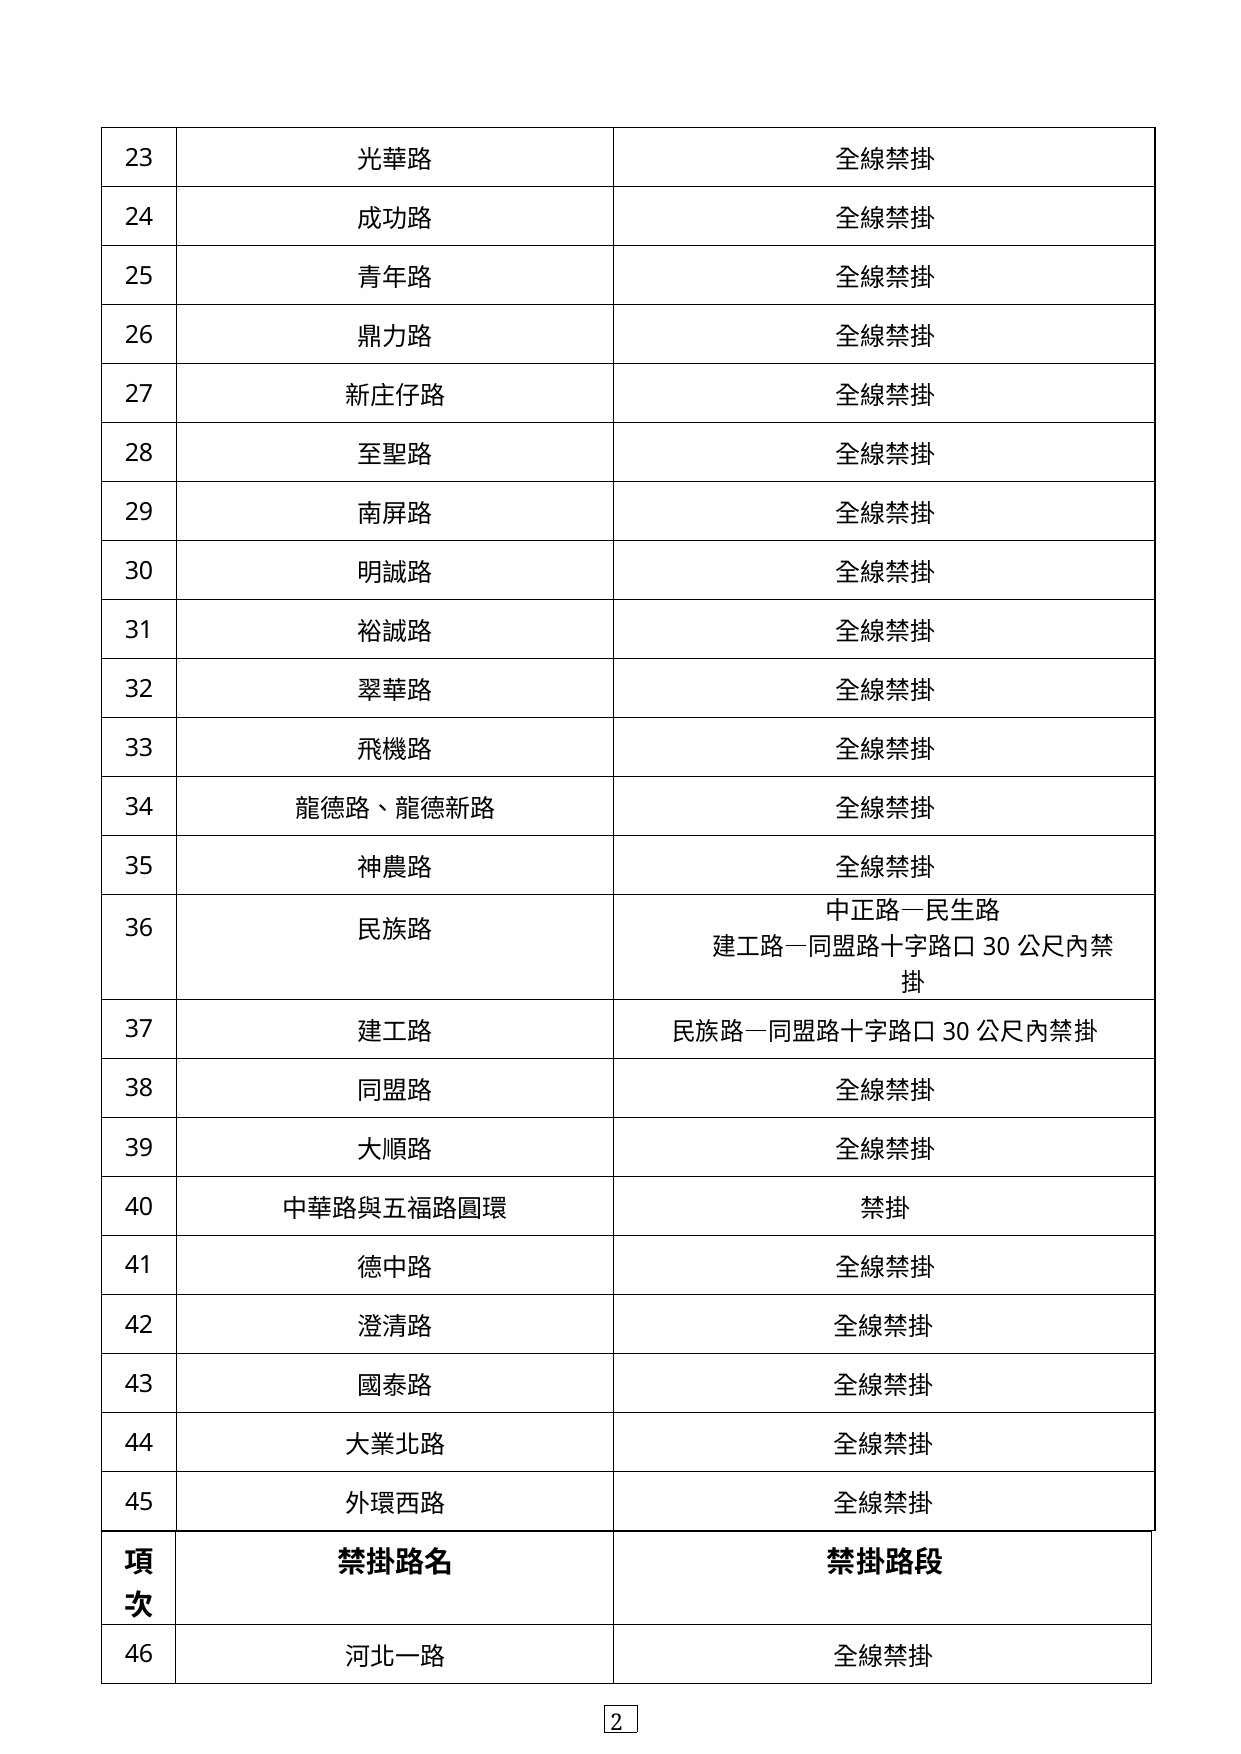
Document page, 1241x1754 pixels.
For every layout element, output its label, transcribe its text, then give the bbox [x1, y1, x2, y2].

table_cell 42 [102, 1295, 176, 1353]
table_cell 光華路 [177, 128, 613, 186]
table_cell 46 [102, 1625, 175, 1683]
table_cell 全線禁掛 [614, 246, 1154, 304]
table_cell 30 [102, 541, 176, 599]
table_cell 全線禁掛 [614, 1625, 1151, 1683]
table_cell 神農路 [177, 836, 613, 894]
table_header 項次 [102, 1532, 175, 1624]
table_cell 全線禁掛 [614, 1236, 1154, 1294]
table_cell 全線禁掛 [614, 600, 1154, 658]
table_cell 新庄仔路 [177, 364, 613, 422]
table_cell 全線禁掛 [614, 659, 1154, 717]
table_cell 44 [102, 1413, 176, 1471]
table_cell 鼎力路 [177, 305, 613, 363]
table_cell 民族路—同盟路十字路口 30 公尺內禁掛 [614, 1000, 1154, 1058]
table_cell 全線禁掛 [614, 482, 1154, 540]
table_cell 27 [102, 364, 176, 422]
table_cell 全線禁掛 [614, 1472, 1154, 1530]
table_cell 民族路 [177, 895, 613, 998]
table_cell 全線禁掛 [614, 305, 1154, 363]
table_cell 至聖路 [177, 423, 613, 481]
table_cell 德中路 [177, 1236, 613, 1294]
table_cell 南屏路 [177, 482, 613, 540]
table_cell 28 [102, 423, 176, 481]
table_cell 35 [102, 836, 176, 894]
table_cell 翠華路 [177, 659, 613, 717]
table_cell 澄清路 [177, 1295, 613, 1353]
table_cell 全線禁掛 [614, 1059, 1154, 1117]
table_cell 29 [102, 482, 176, 540]
table_cell 全線禁掛 [614, 1295, 1154, 1353]
table_cell 國泰路 [177, 1354, 613, 1412]
table_cell 全線禁掛 [614, 1354, 1154, 1412]
table_cell 41 [102, 1236, 176, 1294]
table_cell 外環西路 [177, 1472, 613, 1530]
table_cell 37 [102, 1000, 176, 1058]
table_cell 全線禁掛 [614, 718, 1154, 776]
table_cell 31 [102, 600, 176, 658]
table_cell 全線禁掛 [614, 541, 1154, 599]
table_cell 24 [102, 187, 176, 245]
table_cell 38 [102, 1059, 176, 1117]
table_cell 45 [102, 1472, 176, 1530]
table_cell 40 [102, 1177, 176, 1235]
table_cell 大順路 [177, 1118, 613, 1176]
table_cell 中正路—民生路 建工路—同盟路十字路口 30 公尺內禁掛 [614, 895, 1154, 998]
table_cell 43 [102, 1354, 176, 1412]
table_cell 34 [102, 777, 176, 835]
table_cell 全線禁掛 [614, 777, 1154, 835]
table_cell 全線禁掛 [614, 187, 1154, 245]
table_cell 32 [102, 659, 176, 717]
table_cell 全線禁掛 [614, 364, 1154, 422]
table_cell 中華路與五福路圓環 [177, 1177, 613, 1235]
table_cell 大業北路 [177, 1413, 613, 1471]
table_cell 禁掛 [614, 1177, 1154, 1235]
table_cell 33 [102, 718, 176, 776]
table_cell 河北一路 [176, 1625, 613, 1683]
table_cell 成功路 [177, 187, 613, 245]
table_cell 39 [102, 1118, 176, 1176]
table_cell 建工路 [177, 1000, 613, 1058]
table_cell 26 [102, 305, 176, 363]
table_cell 25 [102, 246, 176, 304]
table_cell 36 [102, 895, 176, 998]
table_cell 同盟路 [177, 1059, 613, 1117]
table_cell 裕誠路 [177, 600, 613, 658]
table_cell 全線禁掛 [614, 836, 1154, 894]
table_cell 青年路 [177, 246, 613, 304]
table_cell 全線禁掛 [614, 1118, 1154, 1176]
table_cell 飛機路 [177, 718, 613, 776]
table_cell 全線禁掛 [614, 423, 1154, 481]
table_cell 23 [102, 128, 176, 186]
table_cell 全線禁掛 [614, 1413, 1154, 1471]
table_cell 明誠路 [177, 541, 613, 599]
table_header 禁掛路名 [176, 1532, 613, 1624]
table_header 禁掛路段 [614, 1532, 1151, 1624]
table_cell 全線禁掛 [614, 128, 1154, 186]
table_cell 龍德路、龍德新路 [177, 777, 613, 835]
